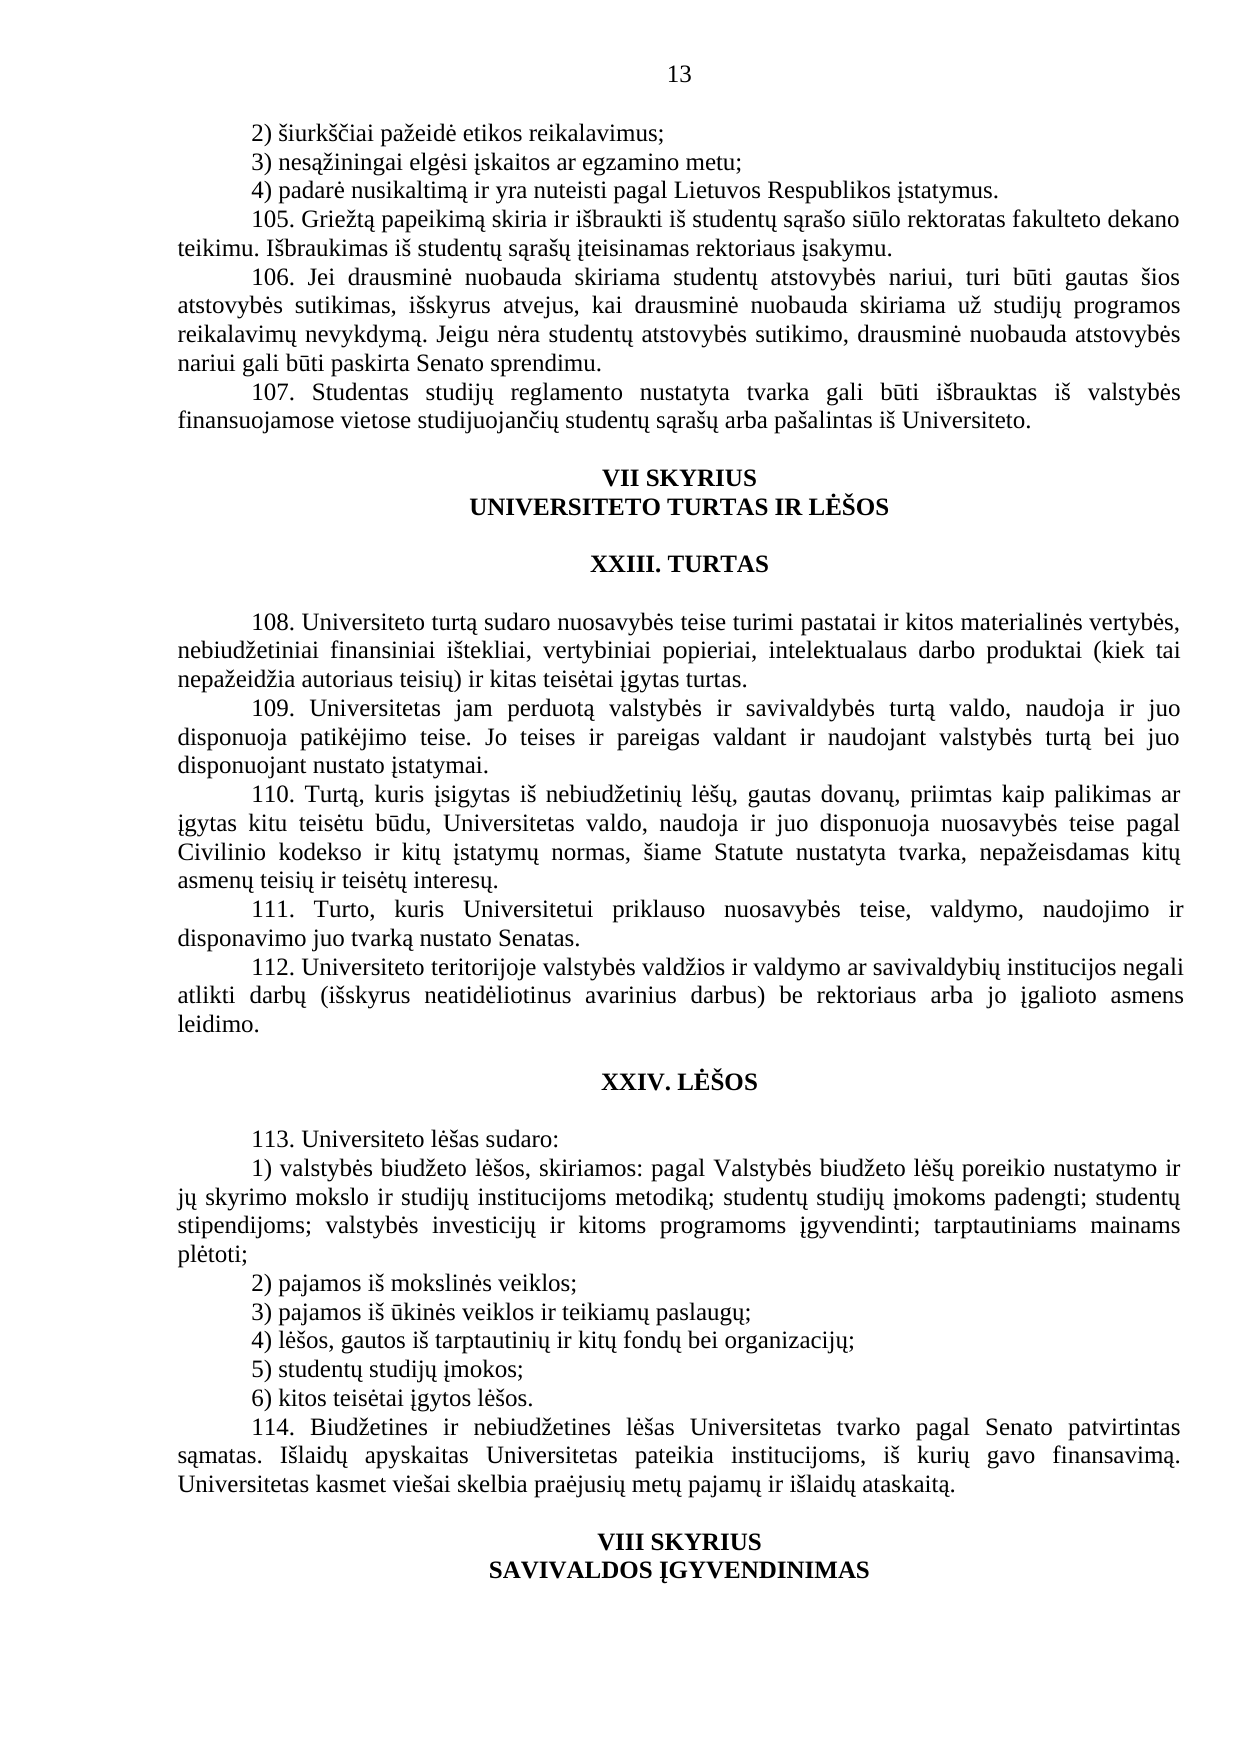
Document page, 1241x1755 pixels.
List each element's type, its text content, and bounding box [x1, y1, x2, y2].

text 108. Universiteto turtą sudaro nuosavybės teise turimi pastatai ir kitos materialinės vertybės, nebiudžetiniai finansiniai ištekliai, vertybiniai popieriai, intelektualaus darbo produktai (kiek tai nepažeidžia autoriaus teisių) ir kitas teisėtai įgytas turtas. [177, 607, 1181, 693]
text XXIII. TURTAS [177, 549, 1181, 578]
text 114. Biudžetines ir nebiudžetines lėšas Universitetas tvarko pagal Senato patvirtintas sąmatas. Išlaidų apyskaitas Universitetas pateikia institucijoms, iš kurių gavo finansavimą. Universitetas kasmet viešai skelbia praėjusių metų pajamų ir išlaidų ataskaitą. [177, 1412, 1181, 1498]
text 4) lėšos, gautos iš tarptautinių ir kitų fondų bei organizacijų; [177, 1326, 1181, 1354]
text 106. Jei drausminė nuobauda skiriama studentų atstovybės nariui, turi būti gautas šios atstovybės sutikimas, išskyrus atvejus, kai drausminė nuobauda skiriama už studijų programos reikalavimų nevykdymą. Jeigu nėra studentų atstovybės sutikimo, drausminė nuobauda atstovybės nariui gali būti paskirta Senato sprendimu. [177, 262, 1181, 377]
text 4) padarė nusikaltimą ir yra nuteisti pagal Lietuvos Respublikos įstatymus. [177, 176, 1181, 204]
text 111. Turto, kuris Universitetui priklauso nuosavybės teise, valdymo, naudojimo ir disponavimo juo tvarką nustato Senatas. [177, 894, 1185, 952]
text VII SKYRIUS [177, 463, 1181, 492]
text 6) kitos teisėtai įgytos lėšos. [177, 1383, 1181, 1412]
text 105. Griežtą papeikimą skiria ir išbraukti iš studentų sąrašo siūlo rektoratas fakulteto dekano teikimu. Išbraukimas iš studentų sąrašų įteisinamas rektoriaus įsakymu. [177, 204, 1181, 262]
text 107. Studentas studijų reglamento nustatyta tvarka gali būti išbrauktas iš valstybės finansuojamose vietose studijuojančių studentų sąrašų arba pašalintas iš Universiteto. [177, 377, 1181, 434]
text SAVIVALDOS ĮGYVENDINIMAS [177, 1556, 1181, 1584]
text VIII SKYRIUS [177, 1527, 1181, 1556]
text 109. Universitetas jam perduotą valstybės ir savivaldybės turtą valdo, naudoja ir juo disponuoja patikėjimo teise. Jo teises ir pareigas valdant ir naudojant valstybės turtą bei juo disponuojant nustato įstatymai. [177, 693, 1181, 779]
text 1) valstybės biudžeto lėšos, skiriamos: pagal Valstybės biudžeto lėšų poreikio nustatymo ir jų skyrimo mokslo ir studijų institucijoms metodiką; studentų studijų įmokoms padengti; studentų stipendijoms; valstybės investicijų ir kitoms programoms įgyvendinti; tarptautiniams mainams plėtoti; [177, 1153, 1181, 1268]
text 2) šiurkščiai pažeidė etikos reikalavimus; [177, 118, 1181, 147]
text 112. Universiteto teritorijoje valstybės valdžios ir valdymo ar savivaldybių institucijos negali atlikti darbų (išskyrus neatidėliotinus avarinius darbus) be rektoriaus arba jo įgalioto asmens leidimo. [177, 952, 1185, 1038]
text 3) nesąžiningai elgėsi įskaitos ar egzamino metu; [177, 147, 1181, 176]
text 113. Universiteto lėšas sudaro: [177, 1124, 1181, 1153]
text XXIV. LĖŠOS [177, 1067, 1181, 1096]
text 5) studentų studijų įmokos; [177, 1354, 1181, 1383]
text 3) pajamos iš ūkinės veiklos ir teikiamų paslaugų; [177, 1297, 1181, 1326]
text 110. Turtą, kuris įsigytas iš nebiudžetinių lėšų, gautas dovanų, priimtas kaip palikimas ar įgytas kitu teisėtu būdu, Universitetas valdo, naudoja ir juo disponuoja nuosavybės teise pagal Civilinio kodekso ir kitų įstatymų normas, šiame Statute nustatyta tvarka, nepažeisdamas kitų asmenų teisių ir teisėtų interesų. [177, 779, 1181, 894]
text UNIVERSITETO TURTAS IR LĖŠOS [177, 492, 1181, 521]
text 2) pajamos iš mokslinės veiklos; [177, 1268, 1181, 1297]
